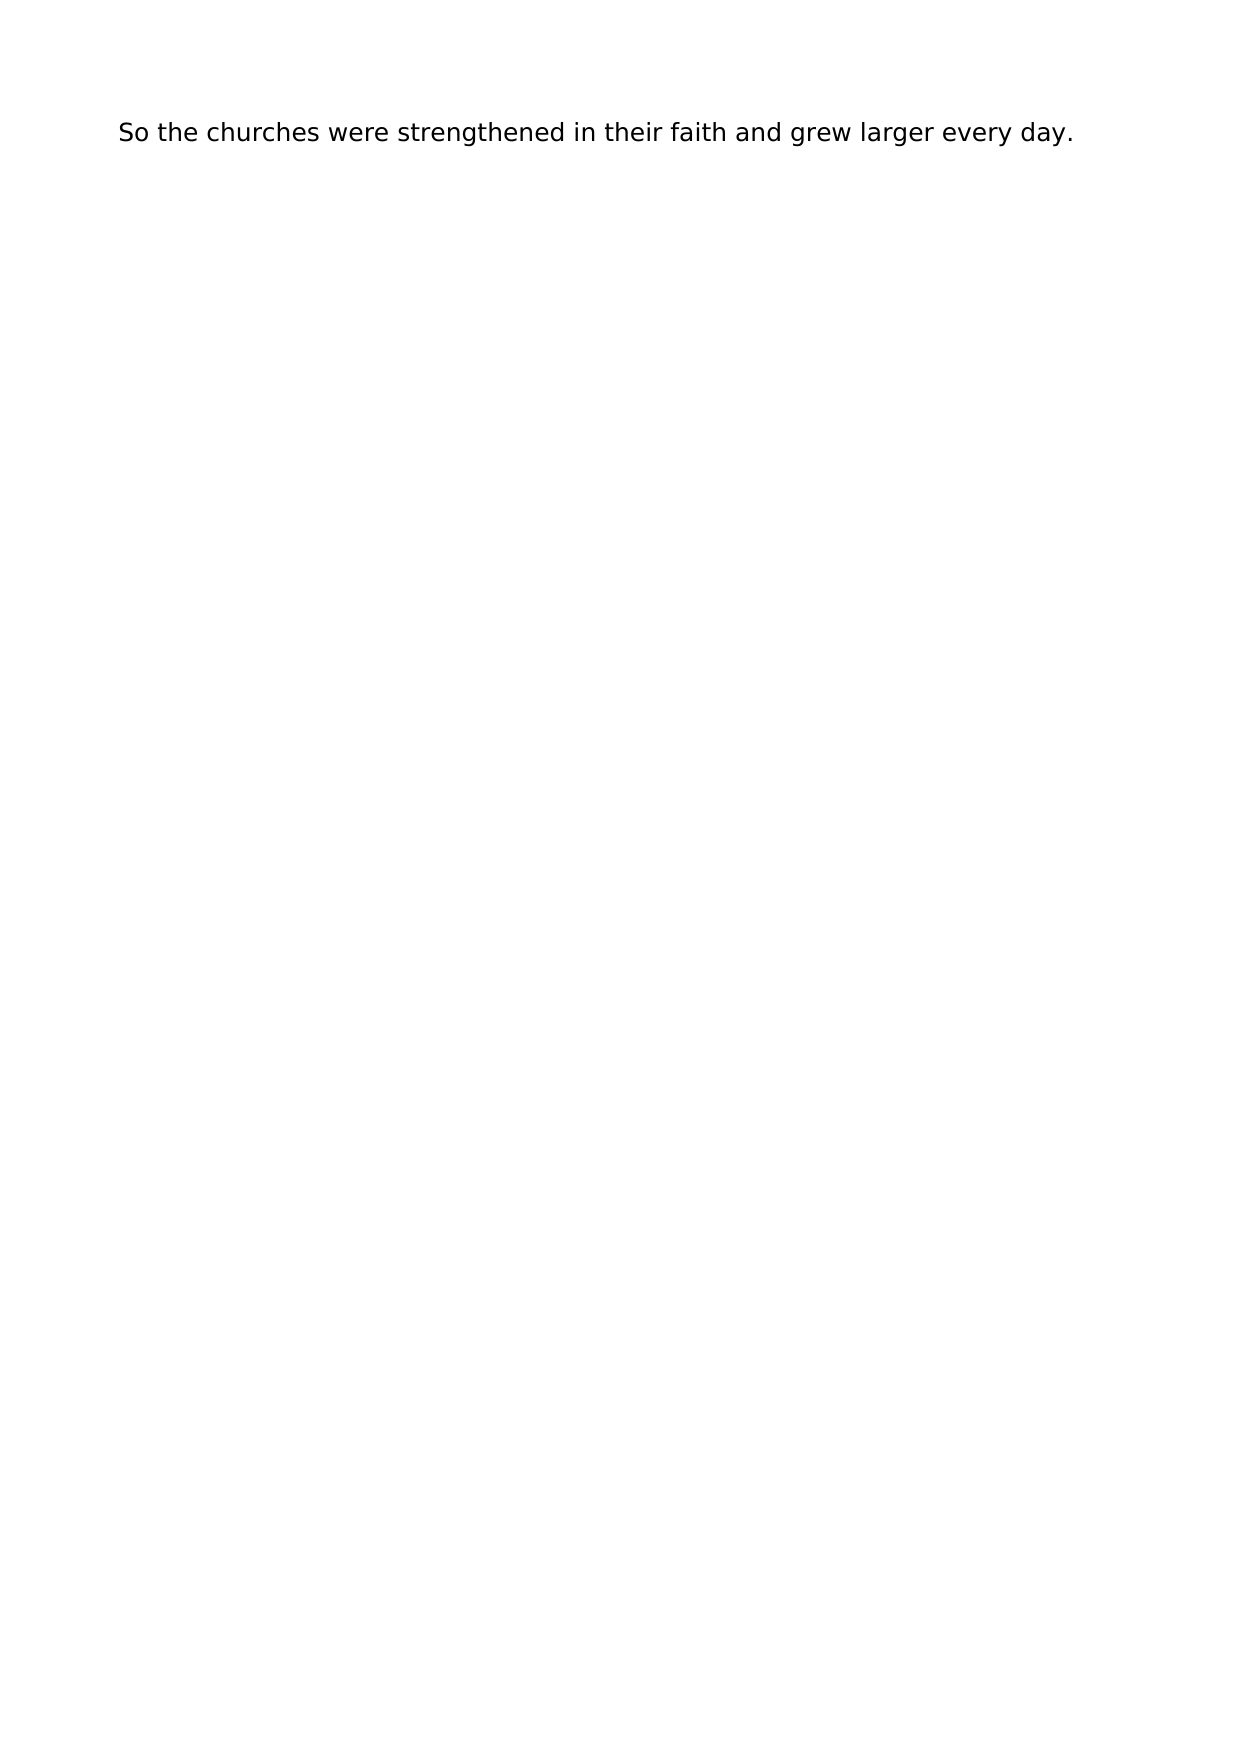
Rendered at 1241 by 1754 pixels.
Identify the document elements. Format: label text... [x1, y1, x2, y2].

text So the churches were strengthened in their faith and grew larger every day. [118, 118, 1122, 147]
